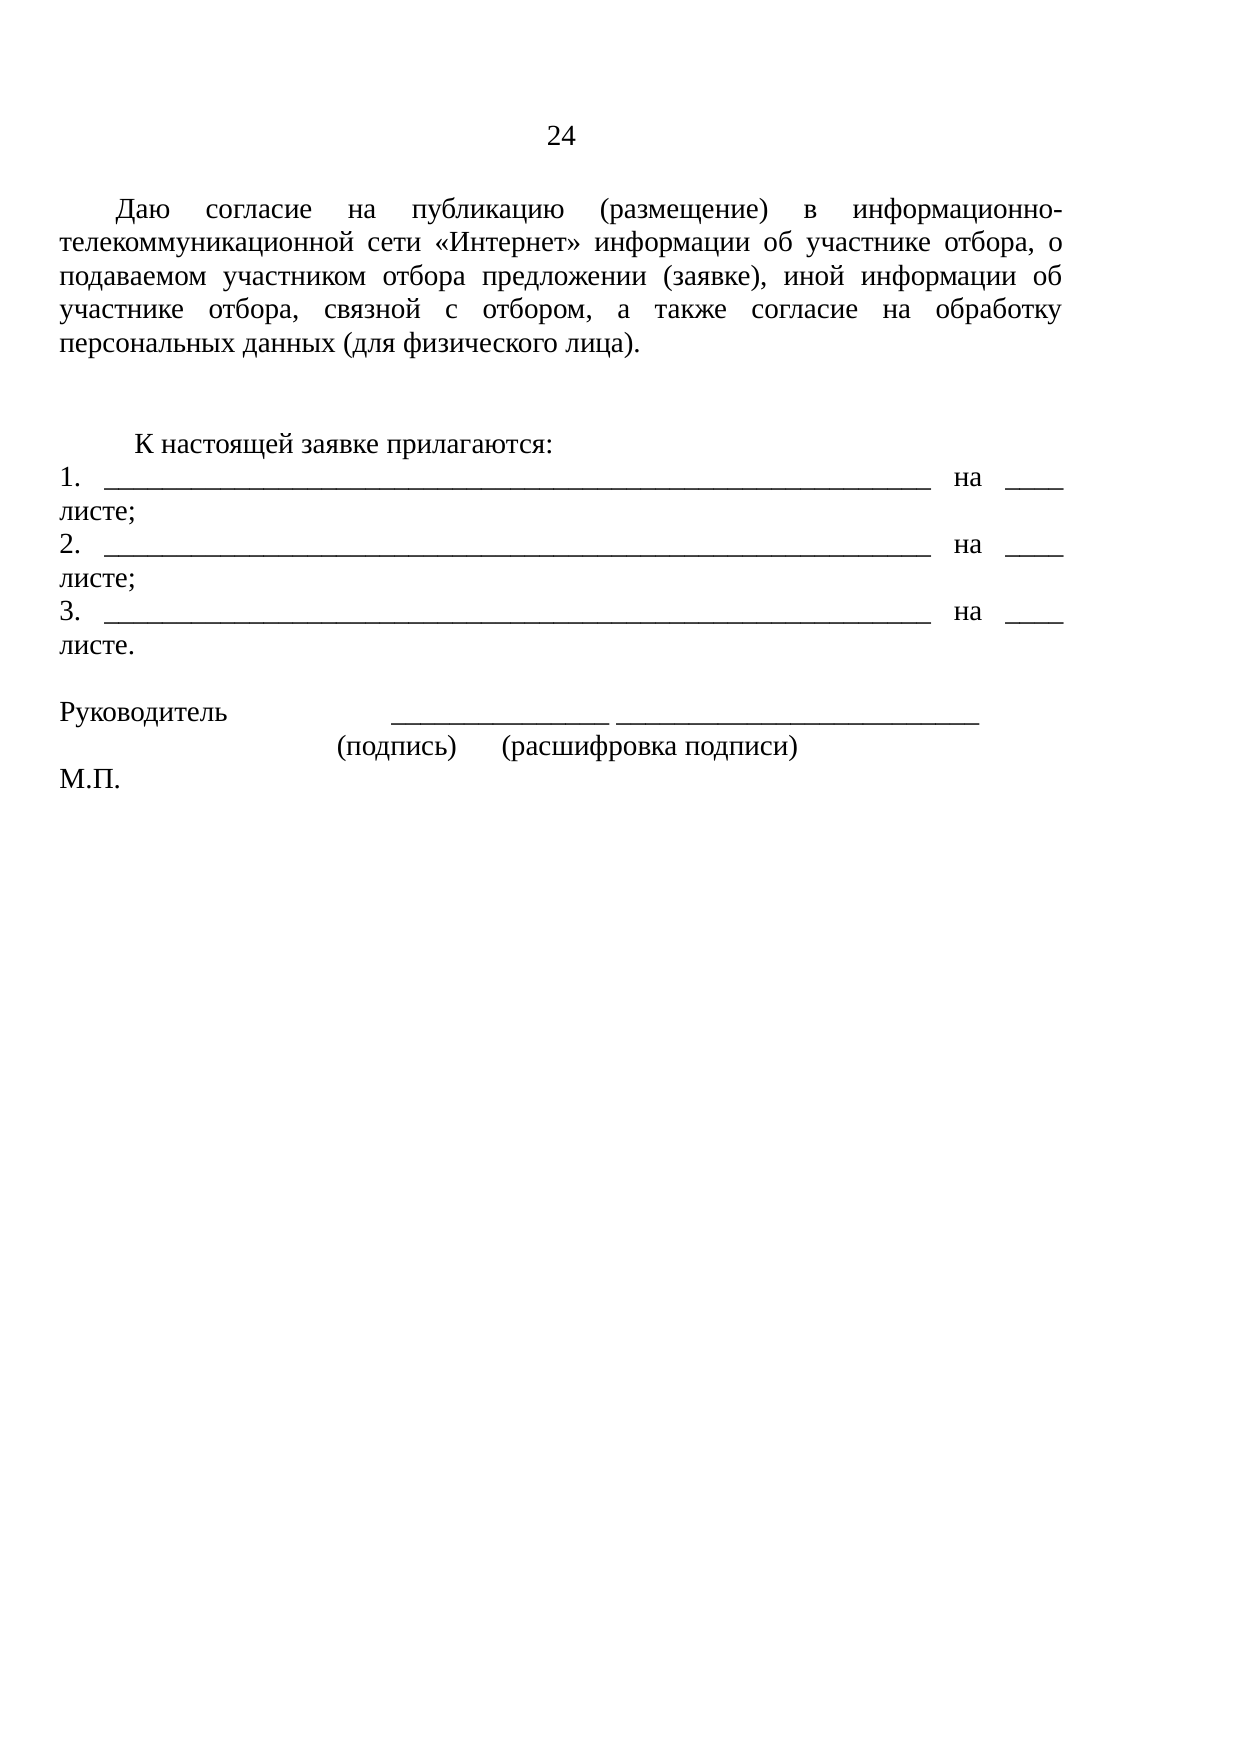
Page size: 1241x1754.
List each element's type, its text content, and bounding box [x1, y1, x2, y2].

text Даю согласие на публикацию (размещение) в информационно-телекоммуникационной сети «Интернет» информации об участнике отбора, о подаваемом участником отбора предложении (заявке), иной информации об участнике отбора, связной с отбором, а также согласие на обработку персональных данных (для физического лица). [59, 191, 1063, 359]
text 3. _________________________________________________________ на ____ листе. [59, 594, 1063, 661]
text (подпись) (расшифровка подписи) [59, 728, 1063, 761]
text К настоящей заявке прилагаются: [59, 426, 1063, 459]
text М.П. [59, 761, 1063, 795]
text 1. _________________________________________________________ на ____ листе; [59, 459, 1063, 527]
text 2. _________________________________________________________ на ____ листе; [59, 527, 1063, 594]
text Руководитель _______________ _________________________ [59, 694, 1063, 728]
